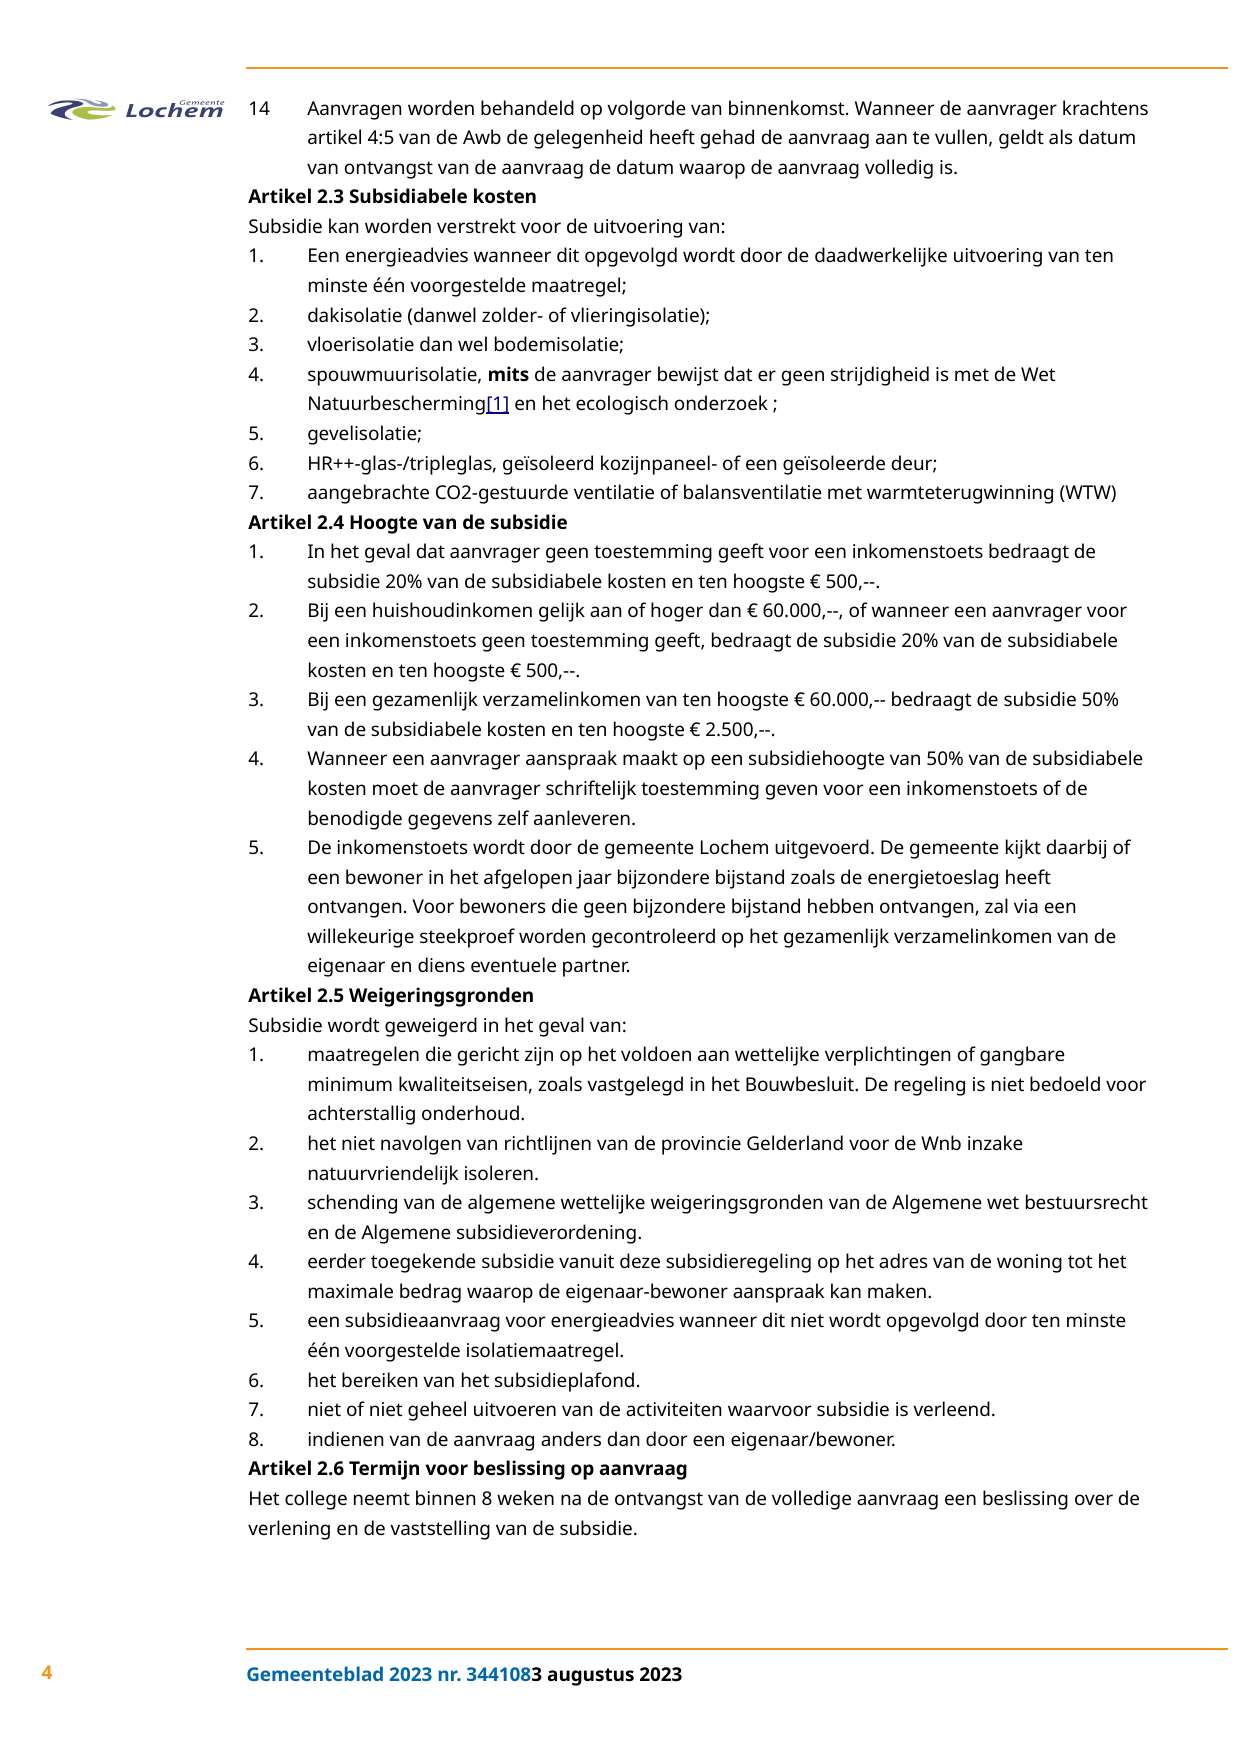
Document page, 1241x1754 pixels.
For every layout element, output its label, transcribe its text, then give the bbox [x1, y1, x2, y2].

text Subsidie wordt geweigerd in het geval van: [248, 1012, 1152, 1038]
list HR++-glas-/tripleglas, geïsoleerd kozijnpaneel- of een geïsoleerde deur; [248, 450, 1152, 476]
list aangebrachte CO2-gestuurde ventilatie of balansventilatie met warmteterugwinning (WTW) [248, 479, 1152, 505]
list De inkomenstoets wordt door de gemeente Lochem uitgevoerd. De gemeente kijkt daarbij of een bewoner in het afgelopen jaar bijzondere bijstand zoals de energietoeslag heeft ontvangen. Voor bewoners die geen bijzondere bijstand hebben ontvangen, zal via een willekeurige steekproef worden gecontroleerd op het gezamenlijk verzamelinkomen van de eigenaar en diens eventuele partner. [248, 834, 1152, 978]
list het niet navolgen van richtlijnen van de provincie Gelderland voor de Wnb inzake natuurvriendelijk isoleren. [248, 1130, 1152, 1186]
list dakisolatie (danwel zolder- of vlieringisolatie); [248, 302, 1152, 328]
text Artikel 2.4 Hoogte van de subsidie [248, 509, 1152, 535]
list In het geval dat aanvrager geen toestemming geeft voor een inkomenstoets bedraagt de subsidie 20% van de subsidiabele kosten en ten hoogste € 500,--. [248, 538, 1152, 594]
text Artikel 2.6 Termijn voor beslissing op aanvraag [248, 1456, 1152, 1481]
list Aanvragen worden behandeld op volgorde van binnenkomst. Wanneer de aanvrager krachtens artikel 4:5 van de Awb de gelegenheid heeft gehad de aanvraag aan te vullen, geldt als datum van ontvangst van de aanvraag de datum waarop de aanvraag volledig is. [248, 95, 1152, 180]
list Een energieadvies wanneer dit opgevolgd wordt door de daadwerkelijke uitvoering van ten minste één voorgestelde maatregel; [248, 243, 1152, 298]
text Subsidie kan worden verstrekt voor de uitvoering van: [248, 213, 1152, 239]
list het bereiken van het subsidieplafond. [248, 1367, 1152, 1393]
text Artikel 2.3 Subsidiabele kosten [248, 183, 1152, 209]
list Bij een huishoudinkomen gelijk aan of hoger dan € 60.000,--, of wanneer een aanvrager voor een inkomenstoets geen toestemming geeft, bedraagt de subsidie 20% van de subsidiabele kosten en ten hoogste € 500,--. [248, 598, 1152, 683]
text Artikel 2.5 Weigeringsgronden [248, 982, 1152, 1008]
list schending van de algemene wettelijke weigeringsgronden van de Algemene wet bestuursrecht en de Algemene subsidieverordening. [248, 1189, 1152, 1245]
list een subsidieaanvraag voor energieadvies wanneer dit niet wordt opgevolgd door ten minste één voorgestelde isolatiemaatregel. [248, 1308, 1152, 1363]
list maatregelen die gericht zijn op het voldoen aan wettelijke verplichtingen of gangbare minimum kwaliteitseisen, zoals vastgelegd in het Bouwbesluit. De regeling is niet bedoeld voor achterstallig onderhoud. [248, 1041, 1152, 1126]
list eerder toegekende subsidie vanuit deze subsidieregeling op het adres van de woning tot het maximale bedrag waarop de eigenaar-bewoner aanspraak kan maken. [248, 1248, 1152, 1304]
list spouwmuurisolatie, mits de aanvrager bewijst dat er geen strijdigheid is met de Wet Natuurbescherming[1] en het ecologisch onderzoek ; [248, 361, 1152, 416]
text Het college neemt binnen 8 weken na de ontvangst van de volledige aanvraag een beslissing over de verlening en de vaststelling van de subsidie. [248, 1485, 1152, 1541]
list niet of niet geheel uitvoeren van de activiteiten waarvoor subsidie is verleend. [248, 1396, 1152, 1422]
picture [41, 47, 231, 172]
list indienen van de aanvraag anders dan door een eigenaar/bewoner. [248, 1426, 1152, 1452]
list gevelisolatie; [248, 420, 1152, 446]
list vloerisolatie dan wel bodemisolatie; [248, 331, 1152, 357]
list Bij een gezamenlijk verzamelinkomen van ten hoogste € 60.000,-- bedraagt de subsidie 50% van de subsidiabele kosten en ten hoogste € 2.500,--. [248, 686, 1152, 742]
list Wanneer een aanvrager aanspraak maakt op een subsidiehoogte van 50% van de subsidiabele kosten moet de aanvrager schriftelijk toestemming geven voor een inkomenstoets of de benodigde gegevens zelf aanleveren. [248, 746, 1152, 831]
